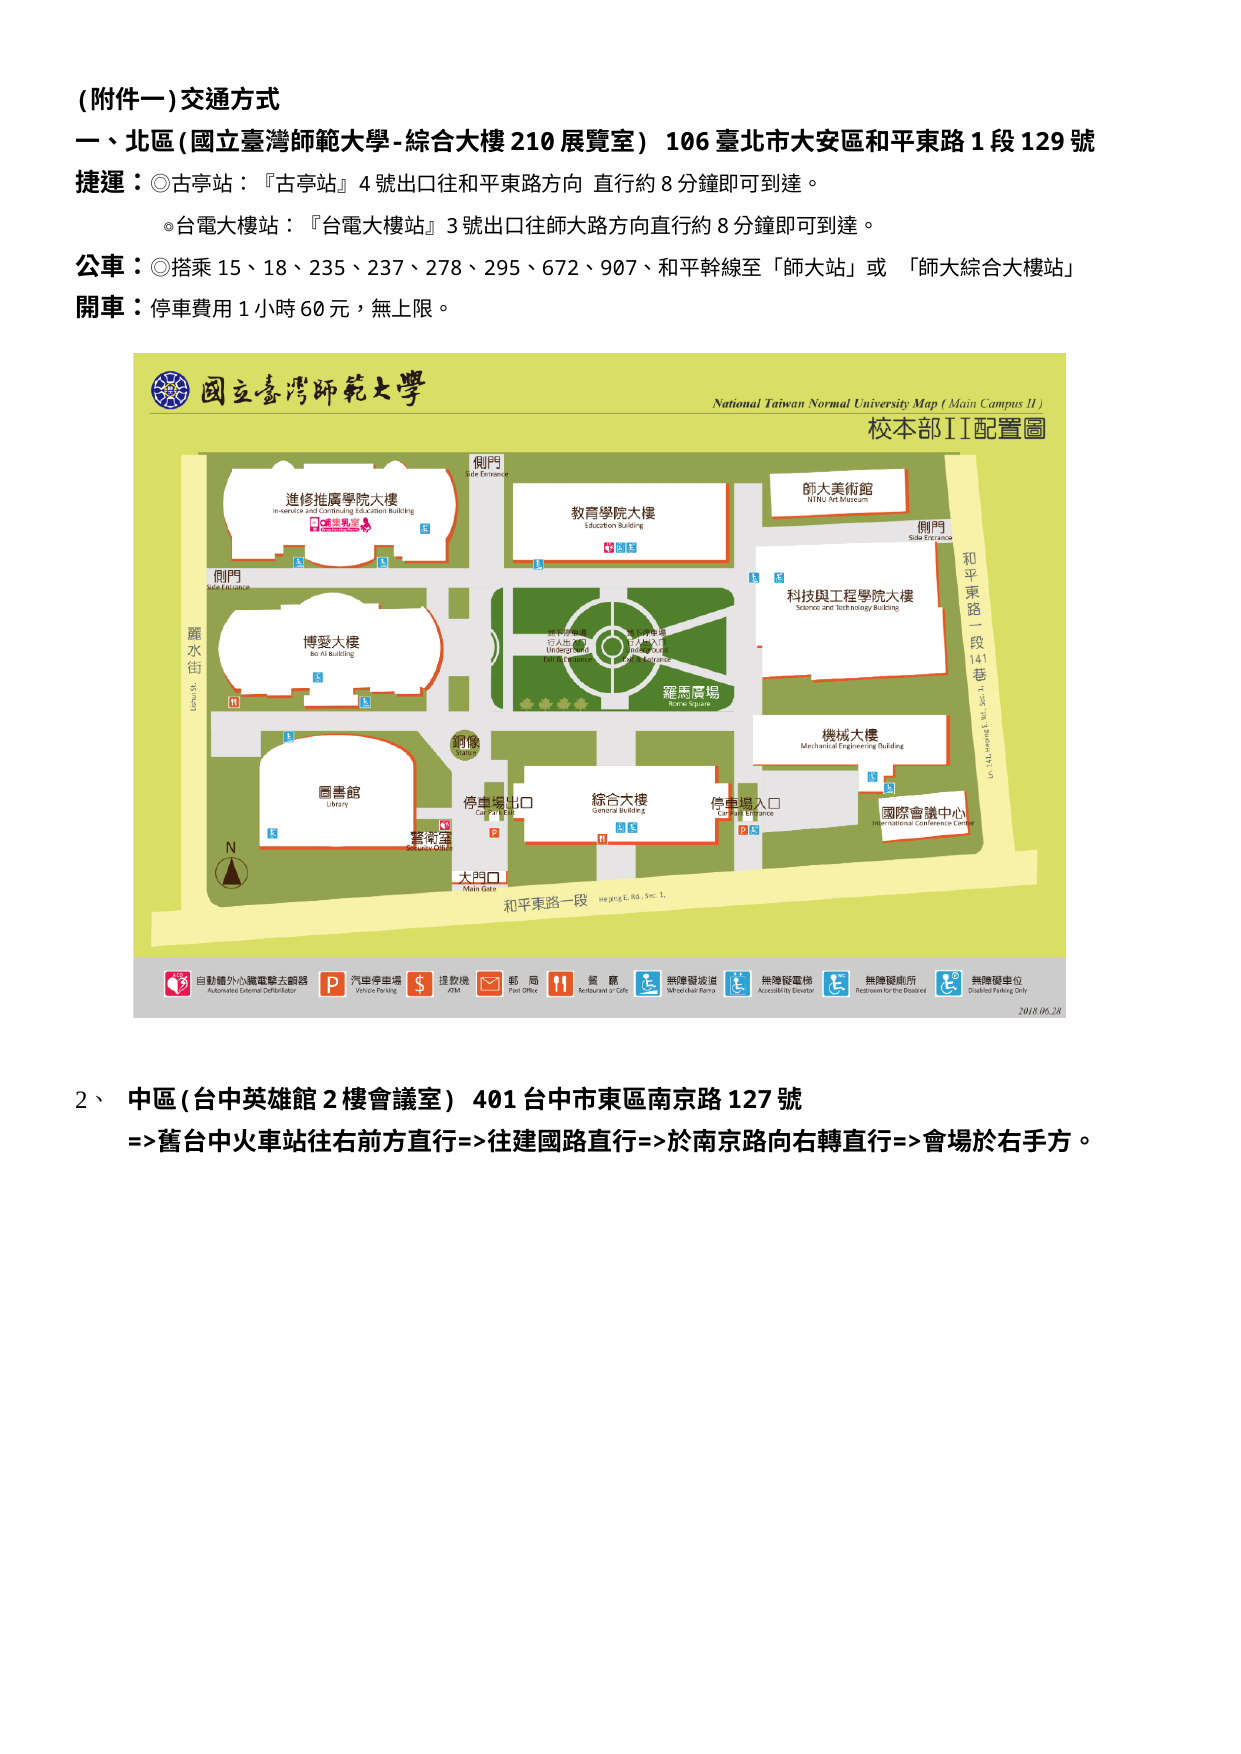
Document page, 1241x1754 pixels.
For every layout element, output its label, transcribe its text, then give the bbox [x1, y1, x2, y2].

text 開車：停車費用1小時60元，無上限。 [75, 283, 1165, 325]
text 一、北區(國立臺灣師範大學-綜合大樓210展覽室) 106臺北市大安區和平東路1段129號 [75, 117, 1165, 158]
text 公車：◎搭乘15、18、235、237、278、295、672、907、和平幹線至「師大站」或 「師大綜合大樓站」 [75, 242, 1165, 283]
text =>舊台中火車站往右前方直行=>往建國路直行=>於南京路向右轉直行=>會場於右手方。 [127, 1117, 1165, 1158]
text 捷運：◎古亭站：『古亭站』4號出口往和平東路方向 直行約8分鐘即可到達。 [75, 158, 1165, 200]
list 中區(台中英雄館2樓會議室) 401台中市東區南京路127號 [75, 1075, 1165, 1117]
text ◎台電大樓站：『台電大樓站』3號出口往師大路方向直行約8分鐘即可到達。 [75, 200, 1165, 242]
text (附件一)交通方式 [75, 75, 1165, 117]
